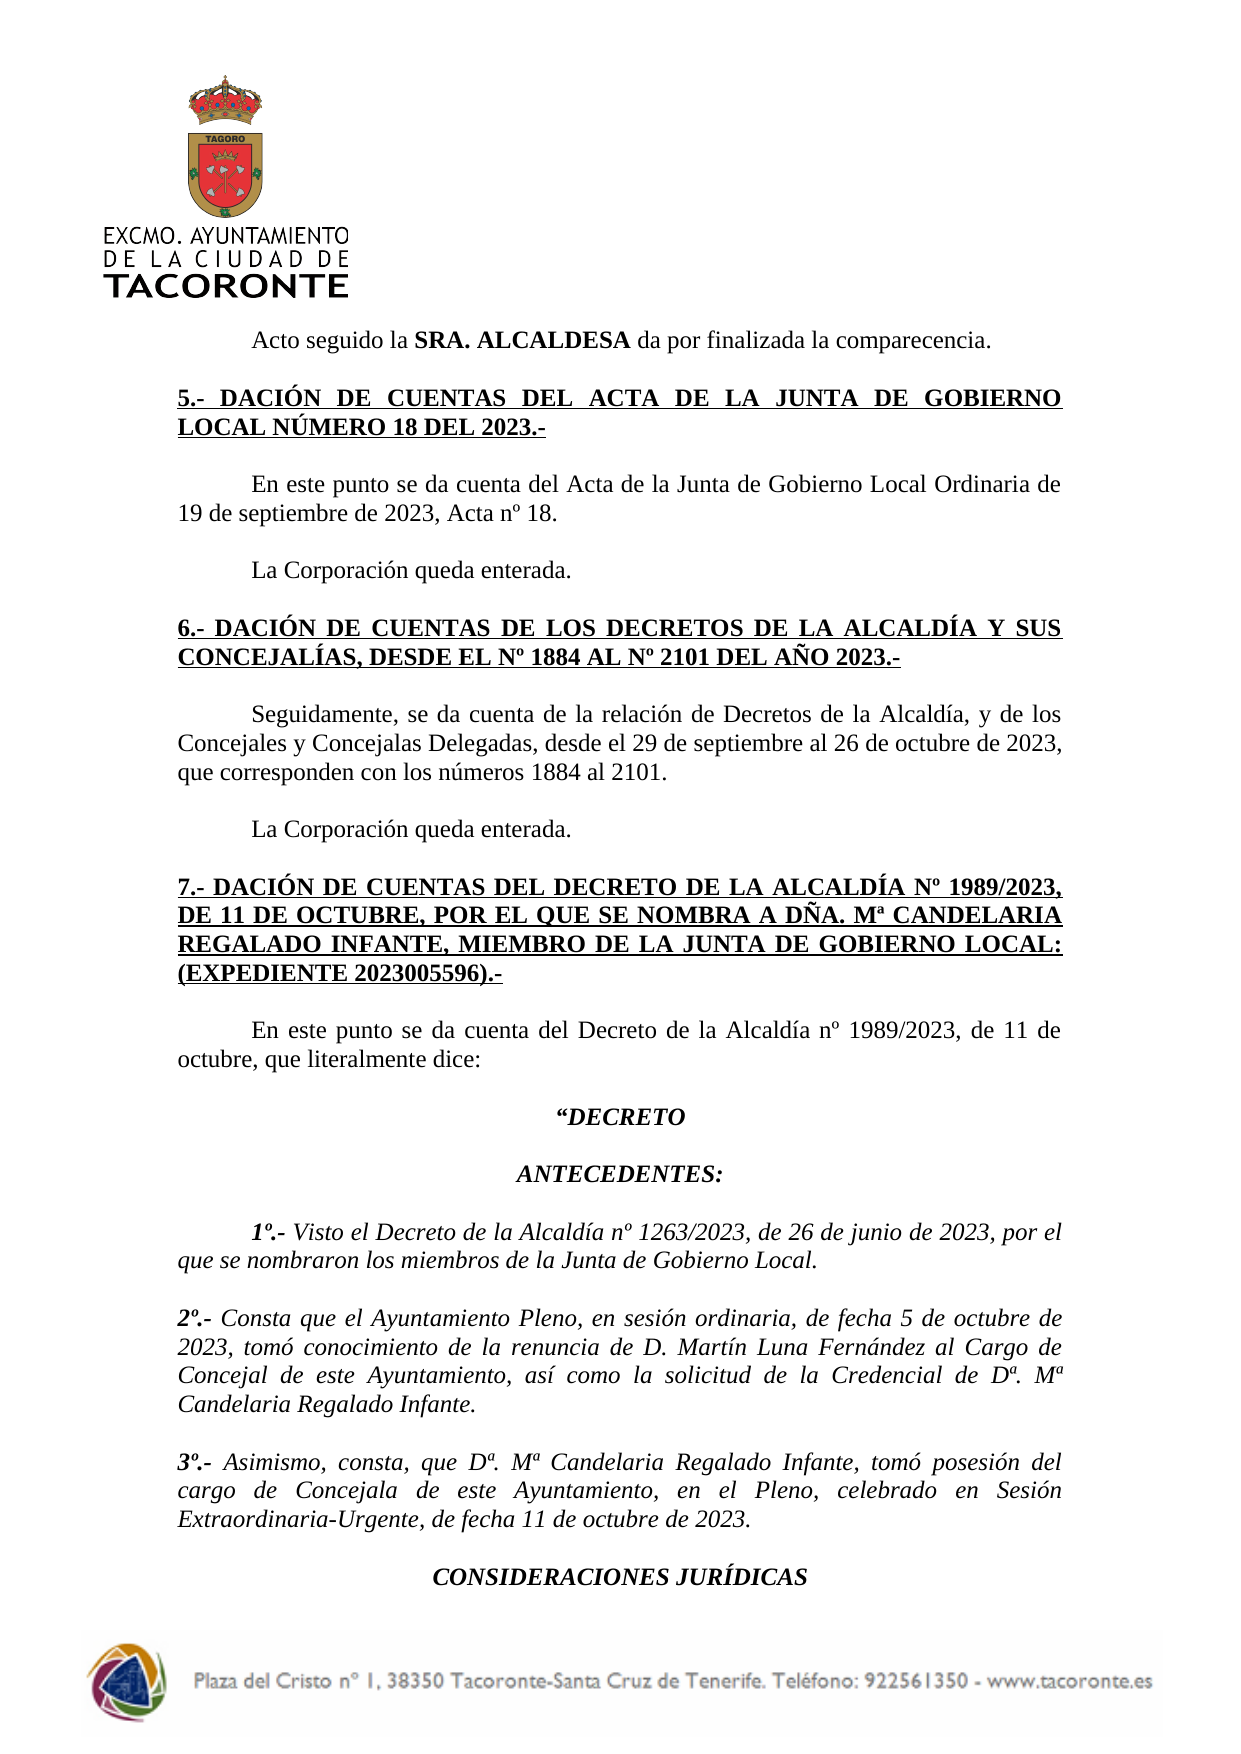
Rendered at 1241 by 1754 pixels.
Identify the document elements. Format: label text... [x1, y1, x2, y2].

text 7.- DACIÓN DE CUENTAS DEL DECRETO DE LA ALCALDÍA Nº 1989/2023, [177, 872, 1063, 897]
text “DECRETO [177, 1102, 1063, 1130]
text Seguidamente, se da cuenta de la relación de Decretos de la Alcaldía, y de los Concejales y Concejalas Delegadas, desde el 29 de septiembre al 26 de octubre de 2023, que corresponden con los números 1884 al 2101. [177, 699, 1063, 785]
text 3º.- Asimismo, consta, que Dª. Mª Candelaria Regalado Infante, tomó posesión del cargo de Concejala de este Ayuntamiento, en el Pleno, celebrado en Sesión Extraordinaria-Urgente, de fecha 11 de octubre de 2023. [177, 1447, 1063, 1533]
text En este punto se da cuenta del Acta de la Junta de Gobierno Local Ordinaria de 19 de septiembre de 2023, Acta nº 18. [177, 469, 1063, 527]
text En este punto se da cuenta del Decreto de la Alcaldía nº 1989/2023, de 11 de octubre, que literalmente dice: [177, 1015, 1063, 1073]
text (EXPEDIENTE 2023005596).- [177, 955, 1063, 987]
picture [103, 75, 348, 298]
text La Corporación queda enterada. [177, 555, 1063, 584]
text LOCAL NÚMERO 18 DEL 2023.- [177, 409, 1063, 440]
text CONSIDERACIONES JURÍDICAS [177, 1562, 1063, 1590]
text 2º.- Consta que el Ayuntamiento Pleno, en sesión ordinaria, de fecha 5 de octubre de 2023, tomó conocimiento de la renuncia de D. Martín Luna Fernández al Cargo de Concejal de este Ayuntamiento, así como la solicitud de la Credencial de Dª. Mª Candelaria Regalado Infante. [177, 1303, 1063, 1418]
text CONCEJALÍAS, DESDE EL Nº 1884 AL Nº 2101 DEL AÑO 2023.- [177, 639, 1063, 670]
text REGALADO INFANTE, MIEMBRO DE LA JUNTA DE GOBIERNO LOCAL: [177, 926, 1063, 954]
text 6.- DACIÓN DE CUENTAS DE LOS DECRETOS DE LA ALCALDÍA Y SUS [177, 613, 1063, 638]
text La Corporación queda enterada. [177, 814, 1063, 843]
picture [80, 1630, 1163, 1737]
text DE 11 DE OCTUBRE, POR EL QUE SE NOMBRA A DÑA. Mª CANDELARIA [177, 898, 1063, 925]
text Acto seguido la SRA. ALCALDESA da por finalizada la comparecencia. [177, 325, 1063, 354]
text 5.- DACIÓN DE CUENTAS DEL ACTA DE LA JUNTA DE GOBIERNO [177, 383, 1063, 408]
text 1º.- Visto el Decreto de la Alcaldía nº 1263/2023, de 26 de junio de 2023, por el que se nombraron los miembros de la Junta de Gobierno Local. [177, 1217, 1063, 1274]
text ANTECEDENTES: [177, 1159, 1063, 1188]
